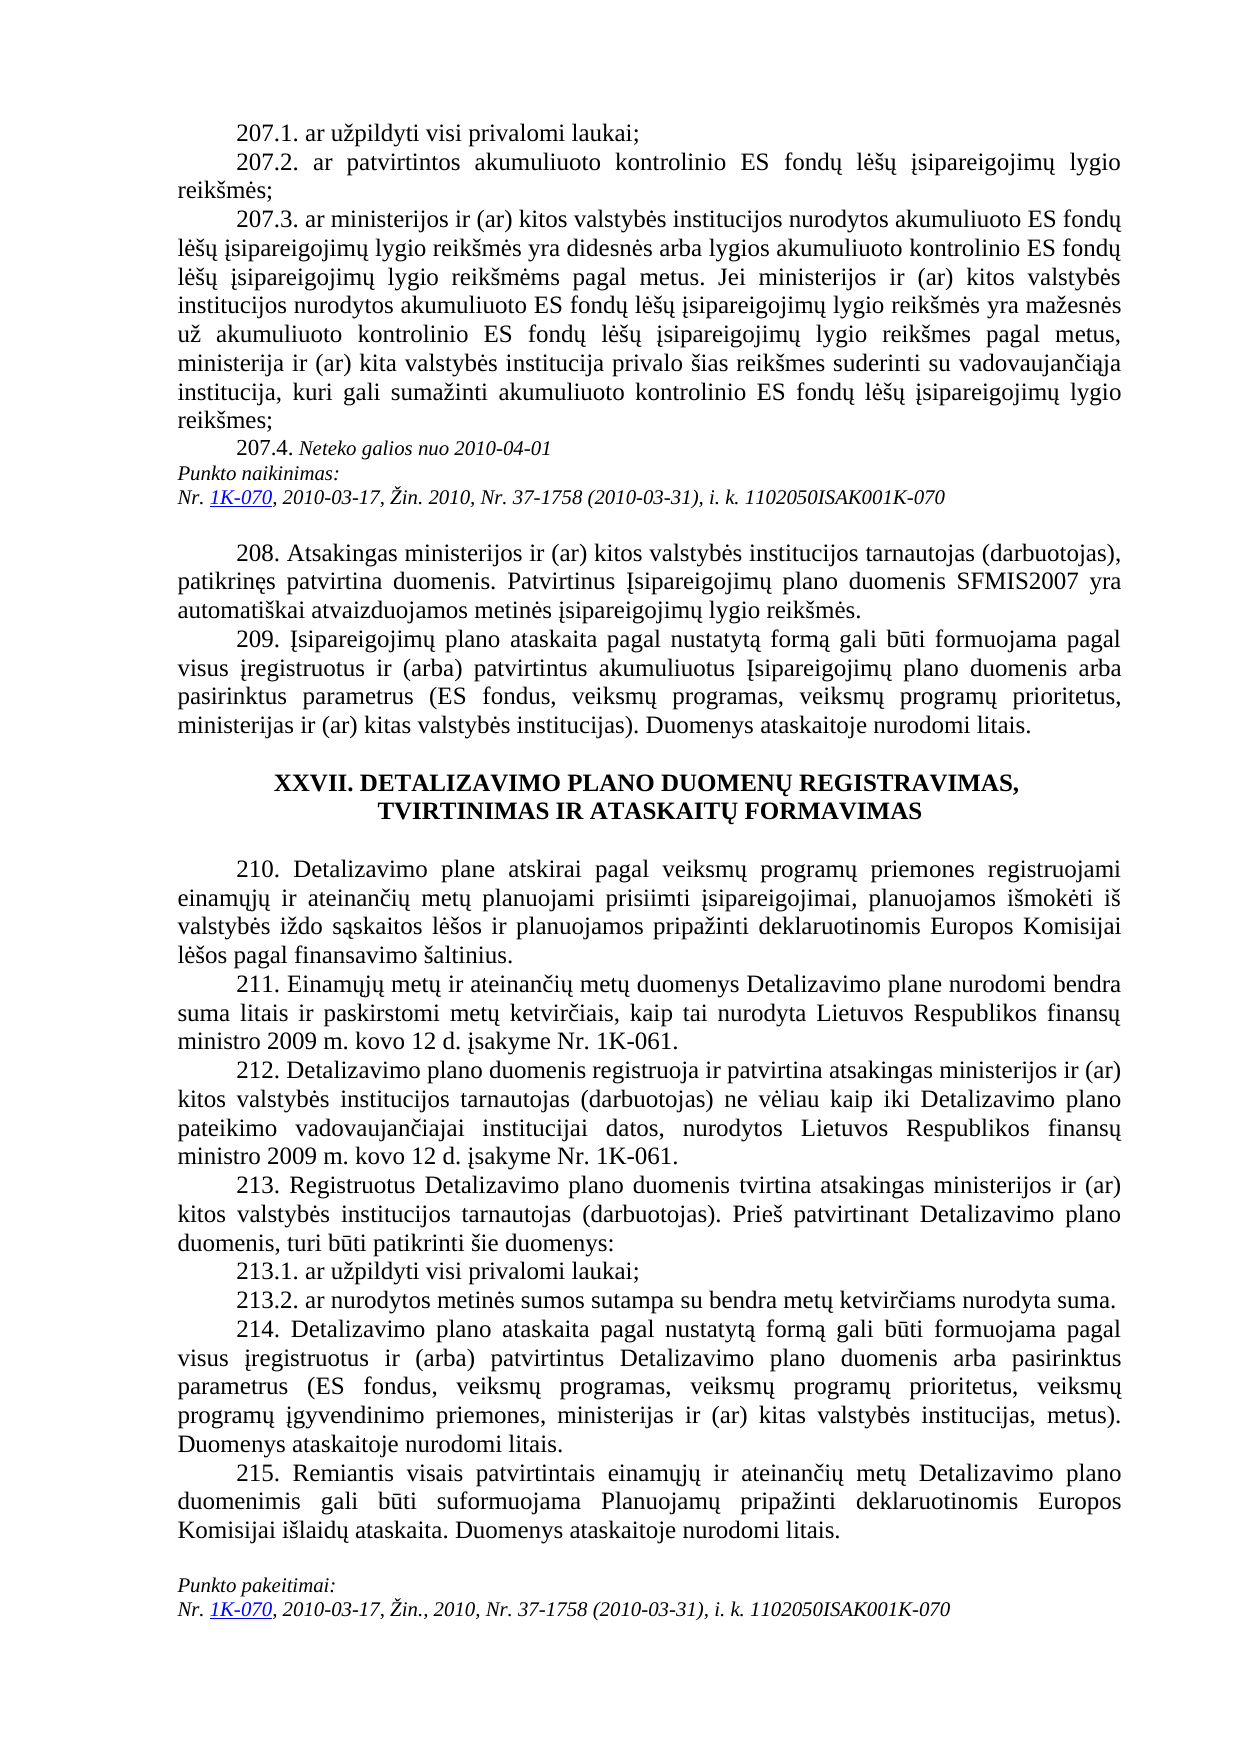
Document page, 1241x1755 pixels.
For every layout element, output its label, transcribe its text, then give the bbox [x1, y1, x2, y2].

text 209. Įsipareigojimų plano ataskaita pagal nustatytą formą gali būti formuojama pagal visus įregistruotus ir (arba) patvirtintus akumuliuotus Įsipareigojimų plano duomenis arba pasirinktus parametrus (ES fondus, veiksmų programas, veiksmų programų prioritetus, ministerijas ir (ar) kitas valstybės institucijas). Duomenys ataskaitoje nurodomi litais. [177, 624, 1122, 739]
text 211. Einamųjų metų ir ateinančių metų duomenys Detalizavimo plane nurodomi bendra suma litais ir paskirstomi metų ketvirčiais, kaip tai nurodyta Lietuvos Respublikos finansų ministro 2009 m. kovo 12 d. įsakyme Nr. 1K-061. [177, 969, 1122, 1055]
text Punkto naikinimas: [177, 461, 1122, 485]
text 214. Detalizavimo plano ataskaita pagal nustatytą formą gali būti formuojama pagal visus įregistruotus ir (arba) patvirtintus Detalizavimo plano duomenis arba pasirinktus parametrus (ES fondus, veiksmų programas, veiksmų programų prioritetus, veiksmų programų įgyvendinimo priemones, ministerijas ir (ar) kitas valstybės institucijas, metus). Duomenys ataskaitoje nurodomi litais. [177, 1314, 1122, 1458]
text Punkto pakeitimai: [177, 1573, 1122, 1597]
text 207.3. ar ministerijos ir (ar) kitos valstybės institucijos nurodytos akumuliuoto ES fondų lėšų įsipareigojimų lygio reikšmės yra didesnės arba lygios akumuliuoto kontrolinio ES fondų lėšų įsipareigojimų lygio reikšmėms pagal metus. Jei ministerijos ir (ar) kitos valstybės institucijos nurodytos akumuliuoto ES fondų lėšų įsipareigojimų lygio reikšmės yra mažesnės už akumuliuoto kontrolinio ES fondų lėšų įsipareigojimų lygio reikšmes pagal metus, ministerija ir (ar) kita valstybės institucija privalo šias reikšmes suderinti su vadovaujančiąja institucija, kuri gali sumažinti akumuliuoto kontrolinio ES fondų lėšų įsipareigojimų lygio reikšmes; [177, 204, 1122, 434]
text 213.2. ar nurodytos metinės sumos sutampa su bendra metų ketvirčiams nurodyta suma. [177, 1285, 1122, 1314]
text XXVII. DETALIZAVIMO PLANO DUOMENŲ REGISTRAVIMAS, TVIRTINIMAS IR ATASKAITŲ FORMAVIMAS [177, 768, 1122, 825]
text 215. Remiantis visais patvirtintais einamųjų ir ateinančių metų Detalizavimo plano duomenimis gali būti suformuojama Planuojamų pripažinti deklaruotinomis Europos Komisijai išlaidų ataskaita. Duomenys ataskaitoje nurodomi litais. [177, 1458, 1122, 1544]
text Nr. 1K-070, 2010-03-17, Žin., 2010, Nr. 37-1758 (2010-03-31), i. k. 1102050ISAK001K-070 [177, 1597, 1122, 1621]
text 208. Atsakingas ministerijos ir (ar) kitos valstybės institucijos tarnautojas (darbuotojas), patikrinęs patvirtina duomenis. Patvirtinus Įsipareigojimų plano duomenis SFMIS2007 yra automatiškai atvaizduojamos metinės įsipareigojimų lygio reikšmės. [177, 538, 1122, 624]
text 207.2. ar patvirtintos akumuliuoto kontrolinio ES fondų lėšų įsipareigojimų lygio reikšmės; [177, 147, 1122, 204]
text 207.4. Neteko galios nuo 2010-04-01 [177, 434, 1122, 461]
text 210. Detalizavimo plane atskirai pagal veiksmų programų priemones registruojami einamųjų ir ateinančių metų planuojami prisiimti įsipareigojimai, planuojamos išmokėti iš valstybės iždo sąskaitos lėšos ir planuojamos pripažinti deklaruotinomis Europos Komisijai lėšos pagal finansavimo šaltinius. [177, 854, 1122, 969]
text 213. Registruotus Detalizavimo plano duomenis tvirtina atsakingas ministerijos ir (ar) kitos valstybės institucijos tarnautojas (darbuotojas). Prieš patvirtinant Detalizavimo plano duomenis, turi būti patikrinti šie duomenys: [177, 1170, 1122, 1256]
text 212. Detalizavimo plano duomenis registruoja ir patvirtina atsakingas ministerijos ir (ar) kitos valstybės institucijos tarnautojas (darbuotojas) ne vėliau kaip iki Detalizavimo plano pateikimo vadovaujančiajai institucijai datos, nurodytos Lietuvos Respublikos finansų ministro 2009 m. kovo 12 d. įsakyme Nr. 1K-061. [177, 1055, 1122, 1170]
text 213.1. ar užpildyti visi privalomi laukai; [177, 1256, 1122, 1285]
text 207.1. ar užpildyti visi privalomi laukai; [177, 118, 1122, 147]
text Nr. 1K-070, 2010-03-17, Žin. 2010, Nr. 37-1758 (2010-03-31), i. k. 1102050ISAK001K-070 [177, 485, 1122, 509]
